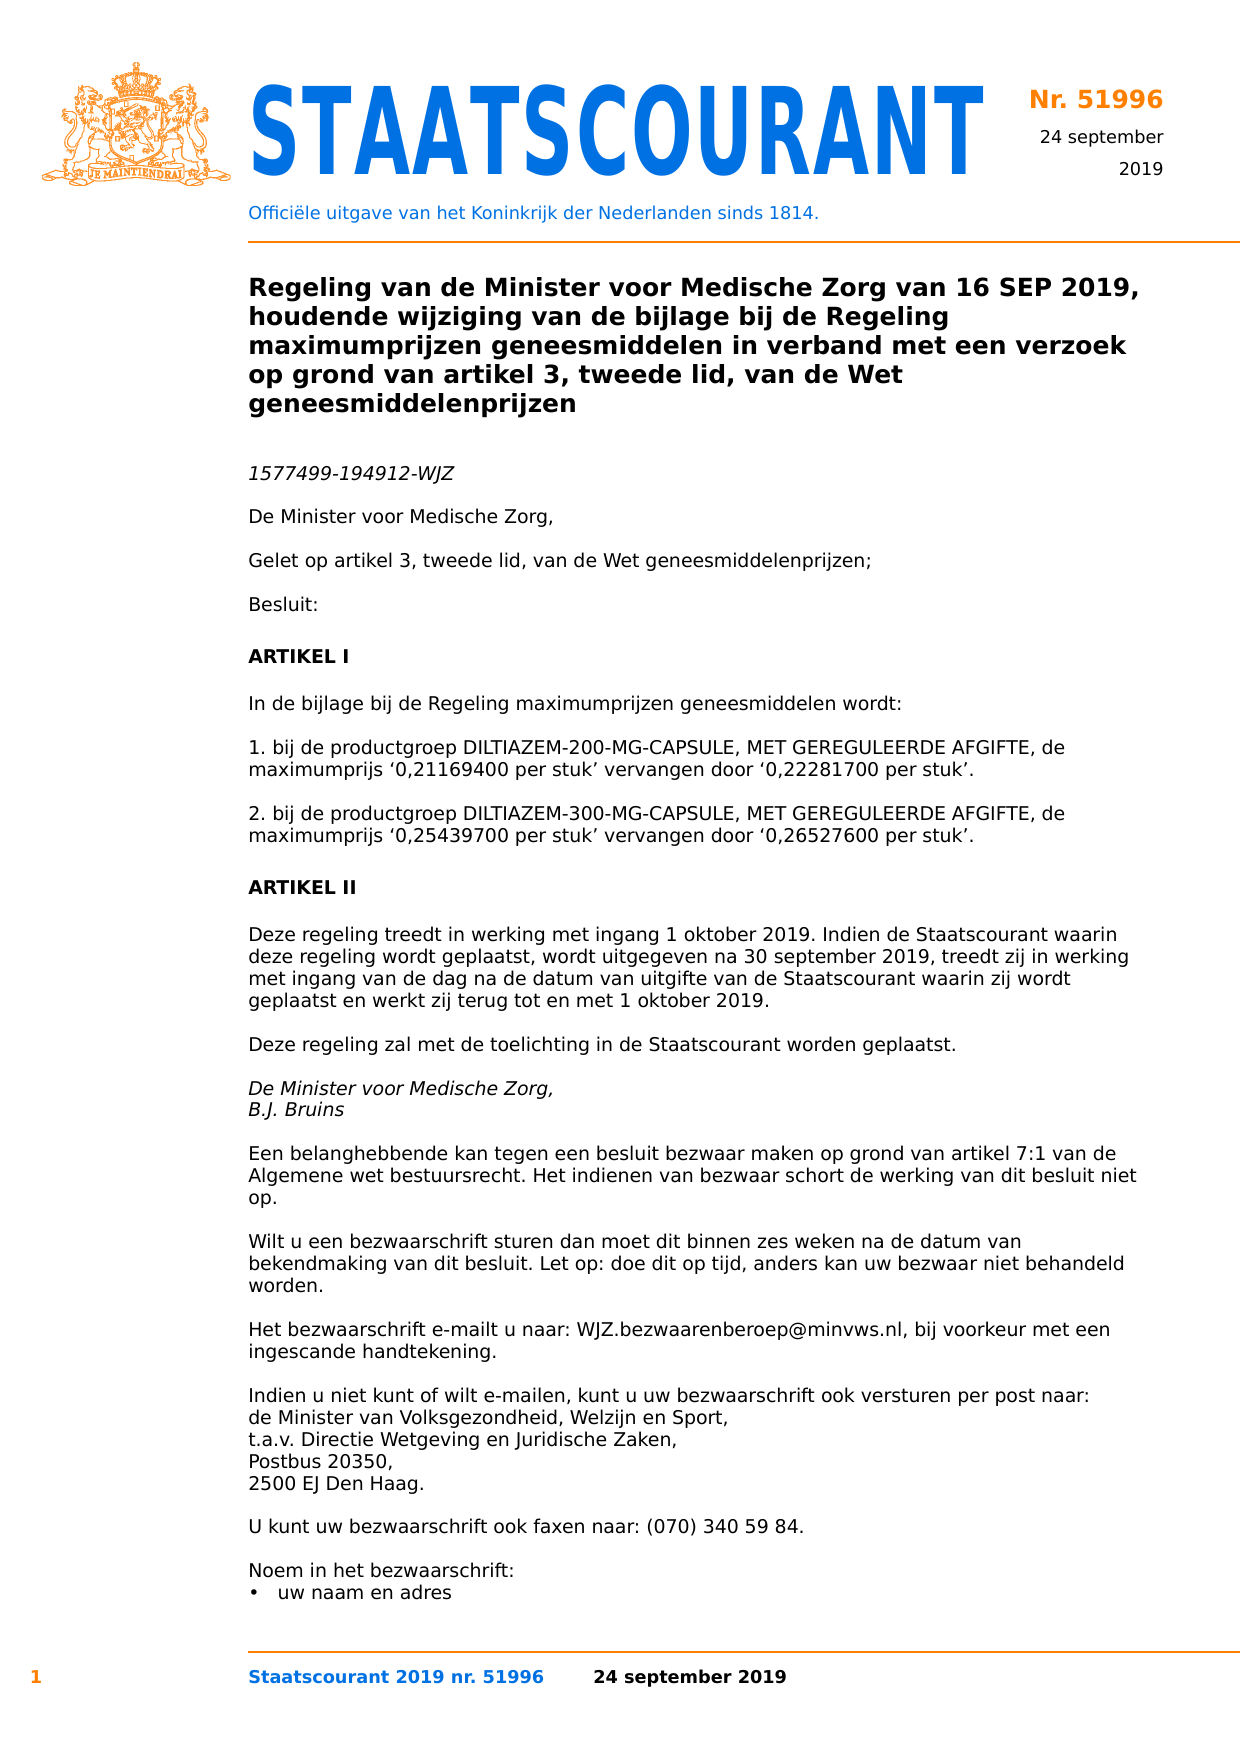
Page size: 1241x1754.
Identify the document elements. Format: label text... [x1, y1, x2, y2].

text 1. bij de productgroep DILTIAZEM-200-MG-CAPSULE, MET GEREGULEERDE AFGIFTE, de maximumprijs ‘0,21169400 per stuk’ vervangen door ‘0,22281700 per stuk’. [248, 737, 1163, 781]
table_cell Officiële uitgave van het Koninkrijk der Nederlanden sinds 1814. [248, 203, 1240, 241]
text Besluit: [248, 594, 1163, 616]
subtitle Regeling van de Minister voor Medische Zorg van 16 SEP 2019, houdende wijziging van de bijlage bij de Regeling maximumprijzen geneesmiddelen in verband met een verzoek op grond van artikel 3, tweede lid, van de Wet geneesmiddelenprijzen [248, 273, 1163, 419]
table_header [25, 62, 248, 241]
text Wilt u een bezwaarschrift sturen dan moet dit binnen zes weken na de datum van bekendmaking van dit besluit. Let op: doe dit op tijd, anders kan uw bezwaar niet behandeld worden. [248, 1231, 1163, 1297]
text Postbus 20350, [248, 1451, 1163, 1473]
table_cell 24 september [998, 121, 1240, 153]
text 2500 EJ Den Haag. [248, 1473, 1163, 1494]
text Deze regeling zal met de toelichting in de Staatscourant worden geplaatst. [248, 1033, 1163, 1056]
text 1577499-194912-WJZ [248, 463, 1163, 484]
subtitle ARTIKEL I [248, 646, 1163, 668]
text De Minister voor Medische Zorg, B.J. Bruins [248, 1077, 1163, 1121]
text 2. bij de productgroep DILTIAZEM-300-MG-CAPSULE, MET GEREGULEERDE AFGIFTE, de maximumprijs ‘0,25439700 per stuk’ vervangen door ‘0,26527600 per stuk’. [248, 803, 1163, 847]
subtitle ARTIKEL II [248, 877, 1163, 899]
picture [41, 62, 231, 186]
text De Minister voor Medische Zorg, [248, 506, 1163, 528]
text Noem in het bezwaarschrift: [248, 1560, 1163, 1582]
text Indien u niet kunt of wilt e-mailen, kunt u uw bezwaarschrift ook versturen per post naar: [248, 1385, 1163, 1407]
text Het bezwaarschrift e-mailt u naar: WJZ.bezwaarenberoep@minvws.nl, bij voorkeur met een ingescande handtekening. [248, 1319, 1163, 1363]
text t.a.v. Directie Wetgeving en Juridische Zaken, [248, 1429, 1163, 1451]
text Een belanghebbende kan tegen een besluit bezwaar maken op grond van artikel 7:1 van de Algemene wet bestuursrecht. Het indienen van bezwaar schort de werking van dit besluit niet op. [248, 1143, 1163, 1209]
table_header STAATSCOURANT [248, 62, 998, 203]
text Deze regeling treedt in werking met ingang 1 oktober 2019. Indien de Staatscourant waarin deze regeling wordt geplaatst, wordt uitgegeven na 30 september 2019, treedt zij in werking met ingang van de dag na de datum van uitgifte van de Staatscourant waarin zij wordt geplaatst en werkt zij terug tot en met 1 oktober 2019. [248, 924, 1163, 1012]
text • uw naam en adres [248, 1582, 1163, 1604]
text de Minister van Volksgezondheid, Welzijn en Sport, [248, 1407, 1163, 1429]
text In de bijlage bij de Regeling maximumprijzen geneesmiddelen wordt: [248, 693, 1163, 715]
text U kunt uw bezwaarschrift ook faxen naar: (070) 340 59 84. [248, 1516, 1163, 1538]
table_cell 2019 [998, 153, 1240, 203]
table_header Nr. 51996 [998, 62, 1240, 121]
text Gelet op artikel 3, tweede lid, van de Wet geneesmiddelenprijzen; [248, 550, 1163, 572]
